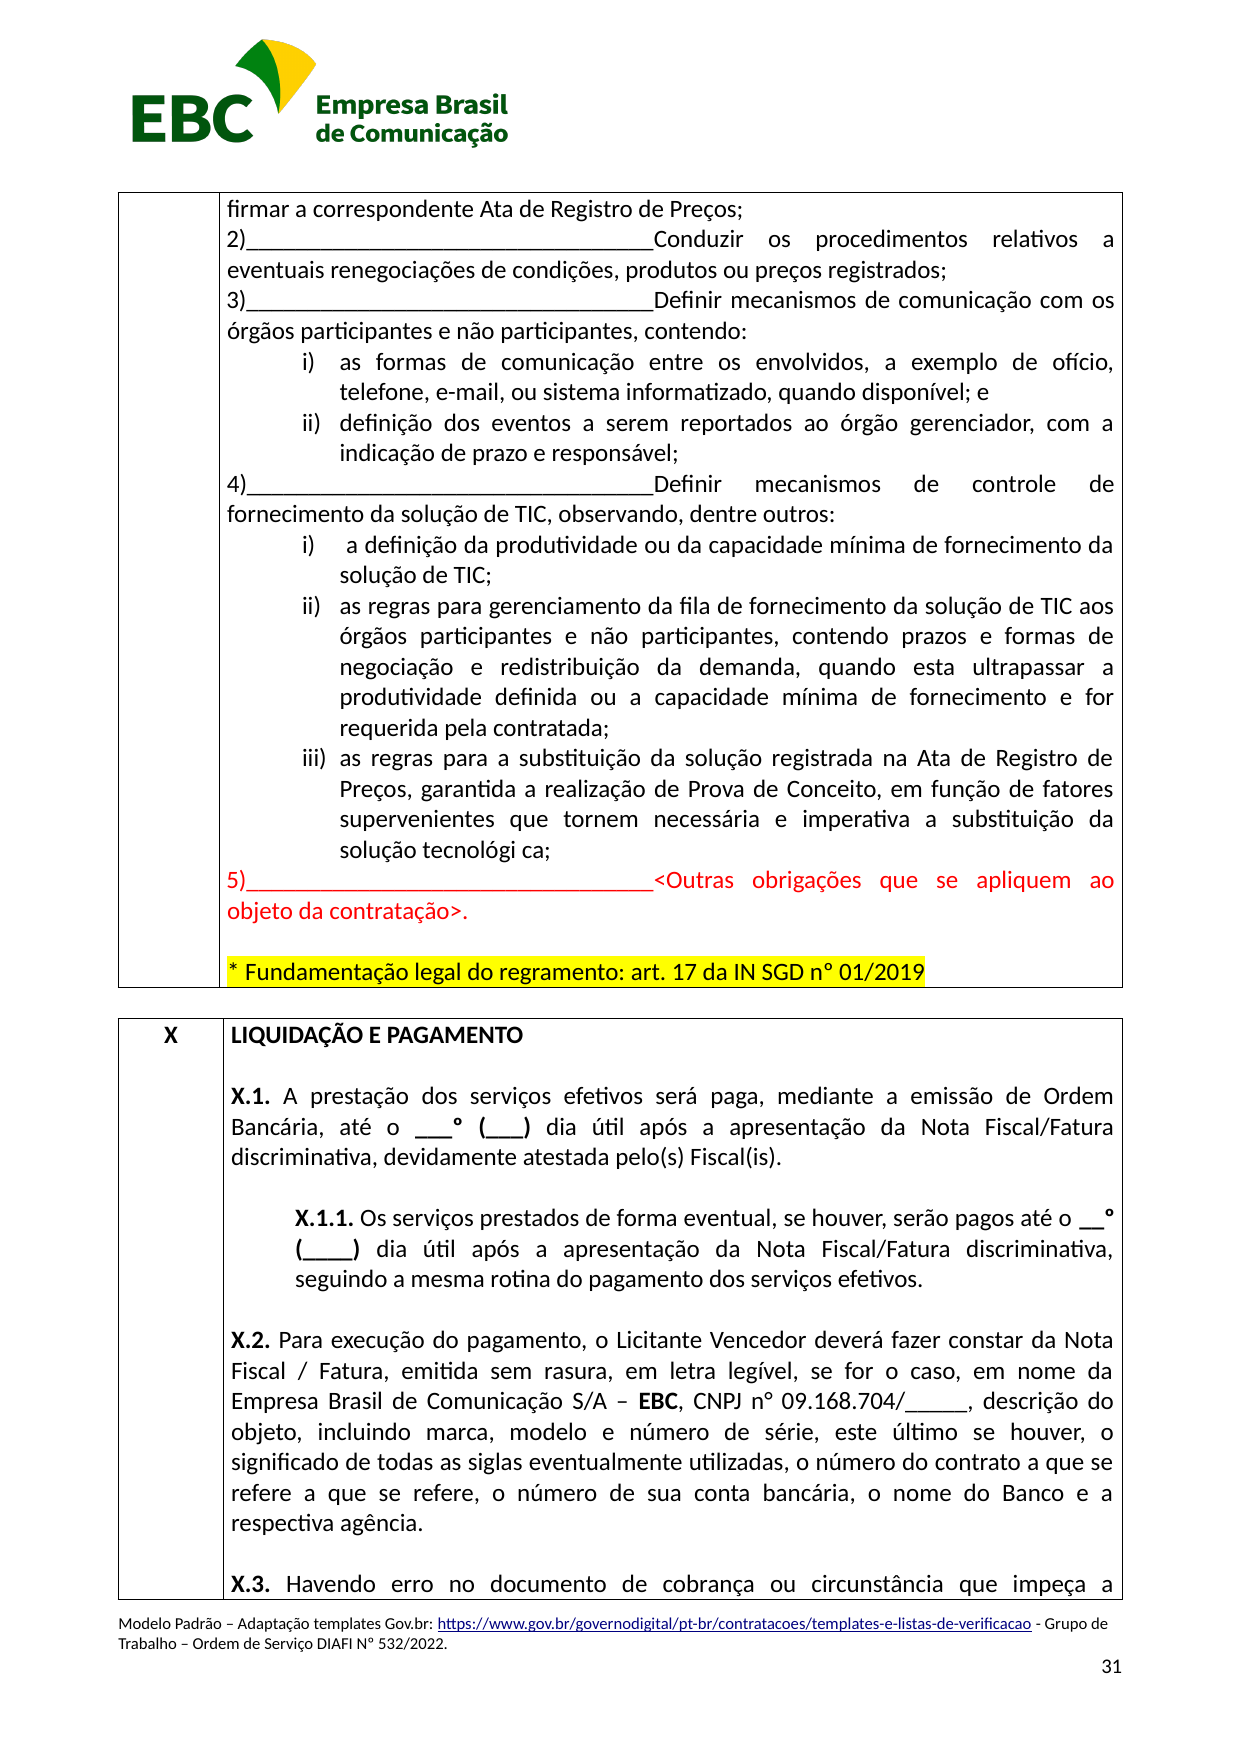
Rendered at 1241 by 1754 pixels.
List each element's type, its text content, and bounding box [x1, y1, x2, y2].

table_header OBRIGAÇÕES W.1. São obrigações da CONTRATANTE <Indicação das responsabilidades da CONTRATANTE. O rol mínimo abaixo pode ser acrescido com obrigações pertinentes ao objeto da contratação>. Nomear Gestor e Fiscais Técnico, Administrativo e Requisitante do contrato para acompanhar e fiscalizar a execução dos contratos; Encaminhar formalmente a demanda por meio de Ordem de Serviço ou de Fornecimento de Bens, de acordo com os critérios estabelecidos no Termo de Referência ou Projeto Básico; Receber o objeto fornecido pela contratada que esteja em conformidade com a proposta aceita, conforme inspeções realizadas; Aplicar à contratada as sanções administrativas regulamentares e contratuais cabíveis, comunicando ao órgão gerenciador da Ata de Registro de Preços, quando aplicável; Liquidar o empenho e efetuar o pagamento à contratada, dentro dos prazos preestabelecidos em contrato; Comunicar à contratada todas e quaisquer ocorrências relacionadas com o fornecimento da solução de TIC; Definir produtividade ou capacidade mínima de fornecimento da solução de TIC por parte da contratada, com base em pesquisas de mercado, quando aplicável; e Prever que os direitos de propriedade intelectual e direitos autorais da solução de TIC sobre os diversos artefatos e produtos produzidos em decorrência da relação contratual, incluindo a documentação, o código-fonte de aplicações, os modelos de dados e as bases de dados, pertençam à Administração; <Outras obrigações que se apliquem, de acordo com o objeto da contratação>. W.2. São obrigações da CONTRATADA <Indicação das responsabilidades da CONTRATADA. O rol mínimo abaixo pode ser acrescido com obrigações pertinentes ao objeto da contratação>. Indicar formalmente preposto apto a representá-lo junto à contratante, que deverá responder pela fiel execução do contrato; Atender prontamente quaisquer orientações e exigências da Equipe de Fiscalização do Contrato, inerentes à execução do objeto contratual; Reparar quaisquer danos diretamente causados à contratante ou a terceiros por culpa ou dolo de seus representantes legais, prepostos ou empregados, em decorrência da relação contratual, não excluindo ou reduzindo a responsabilidade da fiscalização ou o acompanhamento da execução dos serviços pela contratante; Propiciar todos os meios necessários à fiscalização do contrato pela contratante, cujo representante terá poderes para sustar o fornecimento, total ou parcial, em qualquer tempo, sempre que considerar a medida necessária; Manter, durante toda a execução do contrato, as mesmas condições da habilitação; Quando especificada, manter, durante a execução do contrato, equipe técnica composta por profissionais devidamente habilitados, treinados e qualificados para fornecimento da solução de TIC; Quando especificado, manter a produtividade ou a capacidade mínima de fornecimento da solução de TIC durante a execução do contrato; e Ceder os direitos de propriedade intelectual e direitos autorais da solução de TIC sobre os diversos artefatos e produtos produzidos em decorrência da relação contratual, incluindo a documentação, os modelos de dados e as bases de dados à Administração; <Outras obrigações que se apliquem, de acordo com o objeto da contratação>. W.3. Deveres e responsabilidades do órgão gerenciador da ata de registro de preços (Quando da possibilidade de adesão à Ata de Registro de Preço da EBC) <Indicação das responsabilidades do órgão gerenciador da ata, nos casos de contratações por Sistema de Registro de Preços – SRP. O rol mínimo abaixo pode ser acrescido com obrigações pertinentes ao objeto da contratação, observando-se sempre o Decreto nº 7.892, de 23 de janeiro de 2013 e suas alterações>. Efetuar o registro do licitante fornecedor e firmar a correspondente Ata de Registro de Preços; Conduzir os procedimentos relativos a eventuais renegociações de condições, produtos ou preços registrados; Definir mecanismos de comunicação com os órgãos participantes e não participantes, contendo: as formas de comunicação entre os envolvidos, a exemplo de ofício, telefone, e-mail, ou sistema informatizado, quando disponível; e definição dos eventos a serem reportados ao órgão gerenciador, com a indicação de prazo e responsável; Definir mecanismos de controle de fornecimento da solução de TIC, observando, dentre outros: a definição da produtividade ou da capacidade mínima de fornecimento da solução de TIC; as regras para gerenciamento da fila de fornecimento da solução de TIC aos órgãos participantes e não participantes, contendo prazos e formas de negociação e redistribuição da demanda, quando esta ultrapassar a produtividade definida ou a capacidade mínima de fornecimento e for requerida pela contratada; as regras para a substituição da solução registrada na Ata de Registro de Preços, garantida a realização de Prova de Conceito, em função de fatores supervenientes que tornem necessária e imperativa a substituição da solução tecnológi ca; <Outras obrigações que se apliquem ao objeto da contratação>. * Fundamentação legal do regramento: art. 17 da IN SGD nº 01/2019 [220, 193, 1122, 987]
table_header LIQUIDAÇÃO E PAGAMENTO X.1. A prestação dos serviços efetivos será paga, mediante a emissão de Ordem Bancária, até o ___º (___) dia útil após a apresentação da Nota Fiscal/Fatura discriminativa, devidamente atestada pelo(s) Fiscal(is). X.1.1. Os serviços prestados de forma eventual, se houver, serão pagos até o __º (____) dia útil após a apresentação da Nota Fiscal/Fatura discriminativa, seguindo a mesma rotina do pagamento dos serviços efetivos. X.2. Para execução do pagamento, o Licitante Vencedor deverá fazer constar da Nota Fiscal / Fatura, emitida sem rasura, em letra legível, se for o caso, em nome da Empresa Brasil de Comunicação S/A – EBC, CNPJ n° 09.168.704/_____, descrição do objeto, incluindo marca, modelo e número de série, este último se houver, o significado de todas as siglas eventualmente utilizadas, o número do contrato a que se refere a que se refere, o número de sua conta bancária, o nome do Banco e a respectiva agência. X.3. Havendo erro no documento de cobrança ou circunstância que impeça a [224, 1019, 1122, 1599]
table_header [119, 193, 219, 987]
table_header X [119, 1019, 223, 1599]
